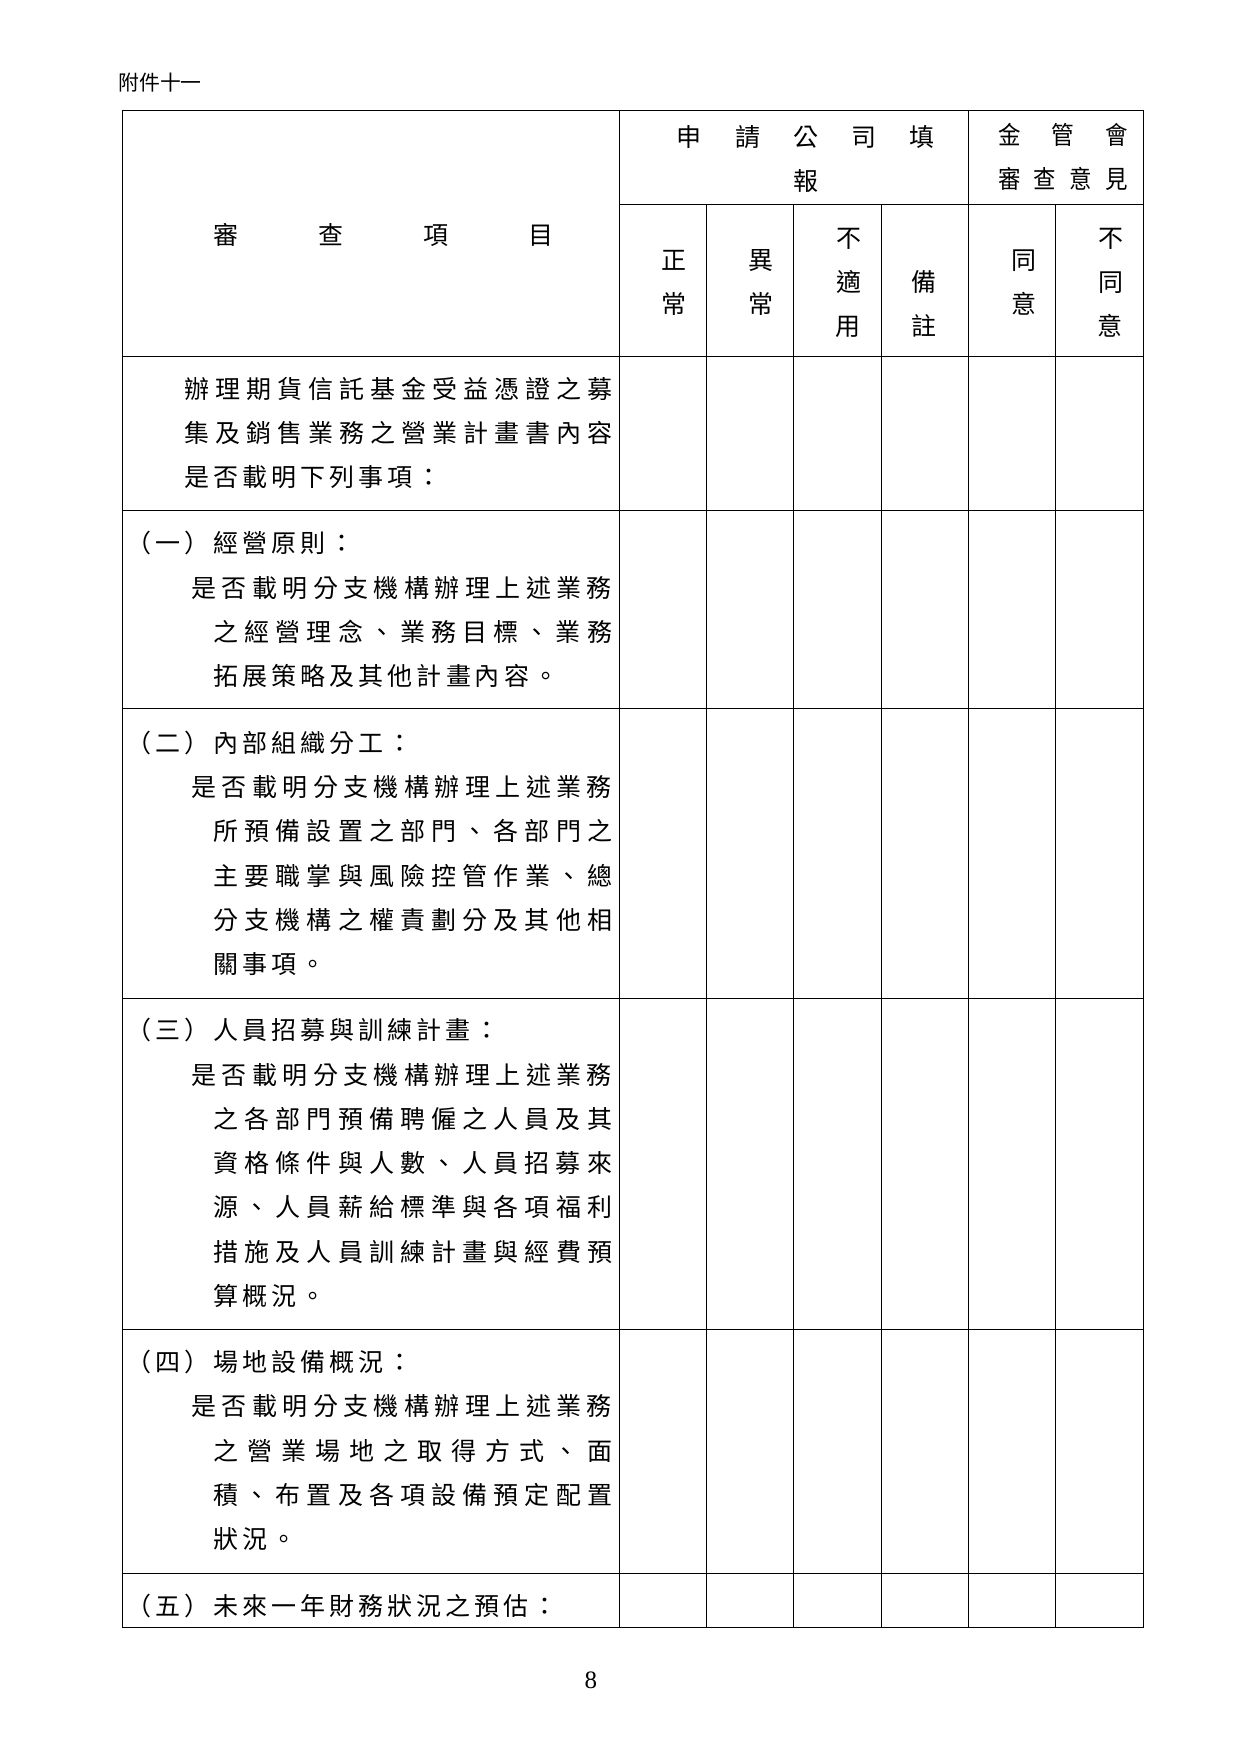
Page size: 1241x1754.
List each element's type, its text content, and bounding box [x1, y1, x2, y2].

table_cell （四）場地設備概況： 是否載明分支機構辦理上述業務之營業場地之取得方式、面積、布置及各項設備預定配置狀況。 [123, 1330, 619, 1573]
table_cell [882, 357, 968, 510]
table_cell [1056, 511, 1143, 708]
table_header 審查項目 [123, 111, 619, 356]
table_cell [1056, 357, 1143, 510]
table_cell [707, 357, 793, 510]
table_cell [1056, 709, 1143, 997]
table_cell 同意 [969, 205, 1055, 356]
table_cell [969, 357, 1055, 510]
table_cell [1056, 1574, 1143, 1627]
table_cell [707, 709, 793, 997]
table_cell [707, 1574, 793, 1627]
table_cell 備 註 [882, 205, 968, 356]
table_cell 辦理期貨信託基金受益憑證之募集及銷售業務之營業計畫書內容是否載明下列事項： [123, 357, 619, 510]
table_cell [882, 1574, 968, 1627]
table_cell [620, 357, 706, 510]
table_cell [1056, 999, 1143, 1329]
table_cell [794, 511, 881, 708]
table_cell [882, 709, 968, 997]
table_cell [794, 1330, 881, 1573]
table_cell [620, 1330, 706, 1573]
table_cell [882, 999, 968, 1329]
table_cell [969, 709, 1055, 997]
table_cell [620, 999, 706, 1329]
table_cell （五）未來一年財務狀況之預估： [123, 1574, 619, 1627]
table_cell [969, 999, 1055, 1329]
table_cell 不同意 [1056, 205, 1143, 356]
table_cell （二）內部組織分工： 是否載明分支機構辦理上述業務所預備設置之部門、各部門之主要職掌與風險控管作業、總分支機構之權責劃分及其他相關事項。 [123, 709, 619, 997]
table_cell [620, 709, 706, 997]
table_cell 正 常 [620, 205, 706, 356]
table_cell [620, 511, 706, 708]
table_cell [620, 1574, 706, 1627]
table_cell [794, 1574, 881, 1627]
table_cell [969, 1330, 1055, 1573]
table_cell 不適用 [794, 205, 881, 356]
table_cell [1056, 1330, 1143, 1573]
table_cell [882, 1330, 968, 1573]
table_cell [707, 999, 793, 1329]
table_cell 異 常 [707, 205, 793, 356]
table_cell [969, 1574, 1055, 1627]
table_cell [707, 511, 793, 708]
table_cell [969, 511, 1055, 708]
table_cell [794, 709, 881, 997]
table_cell （一）經營原則： 是否載明分支機構辦理上述業務之經營理念、業務目標、業務拓展策略及其他計畫內容。 [123, 511, 619, 708]
table_cell [794, 357, 881, 510]
table_cell [882, 511, 968, 708]
table_cell [707, 1330, 793, 1573]
table_cell （三）人員招募與訓練計畫： 是否載明分支機構辦理上述業務之各部門預備聘僱之人員及其資格條件與人數、人員招募來源、人員薪給標準與各項福利措施及人員訓練計畫與經費預算概況。 [123, 999, 619, 1329]
table_cell [794, 999, 881, 1329]
table_header 申 請 公 司 填 報 [620, 111, 968, 204]
table_header 金管會 審查意見 [969, 111, 1143, 204]
